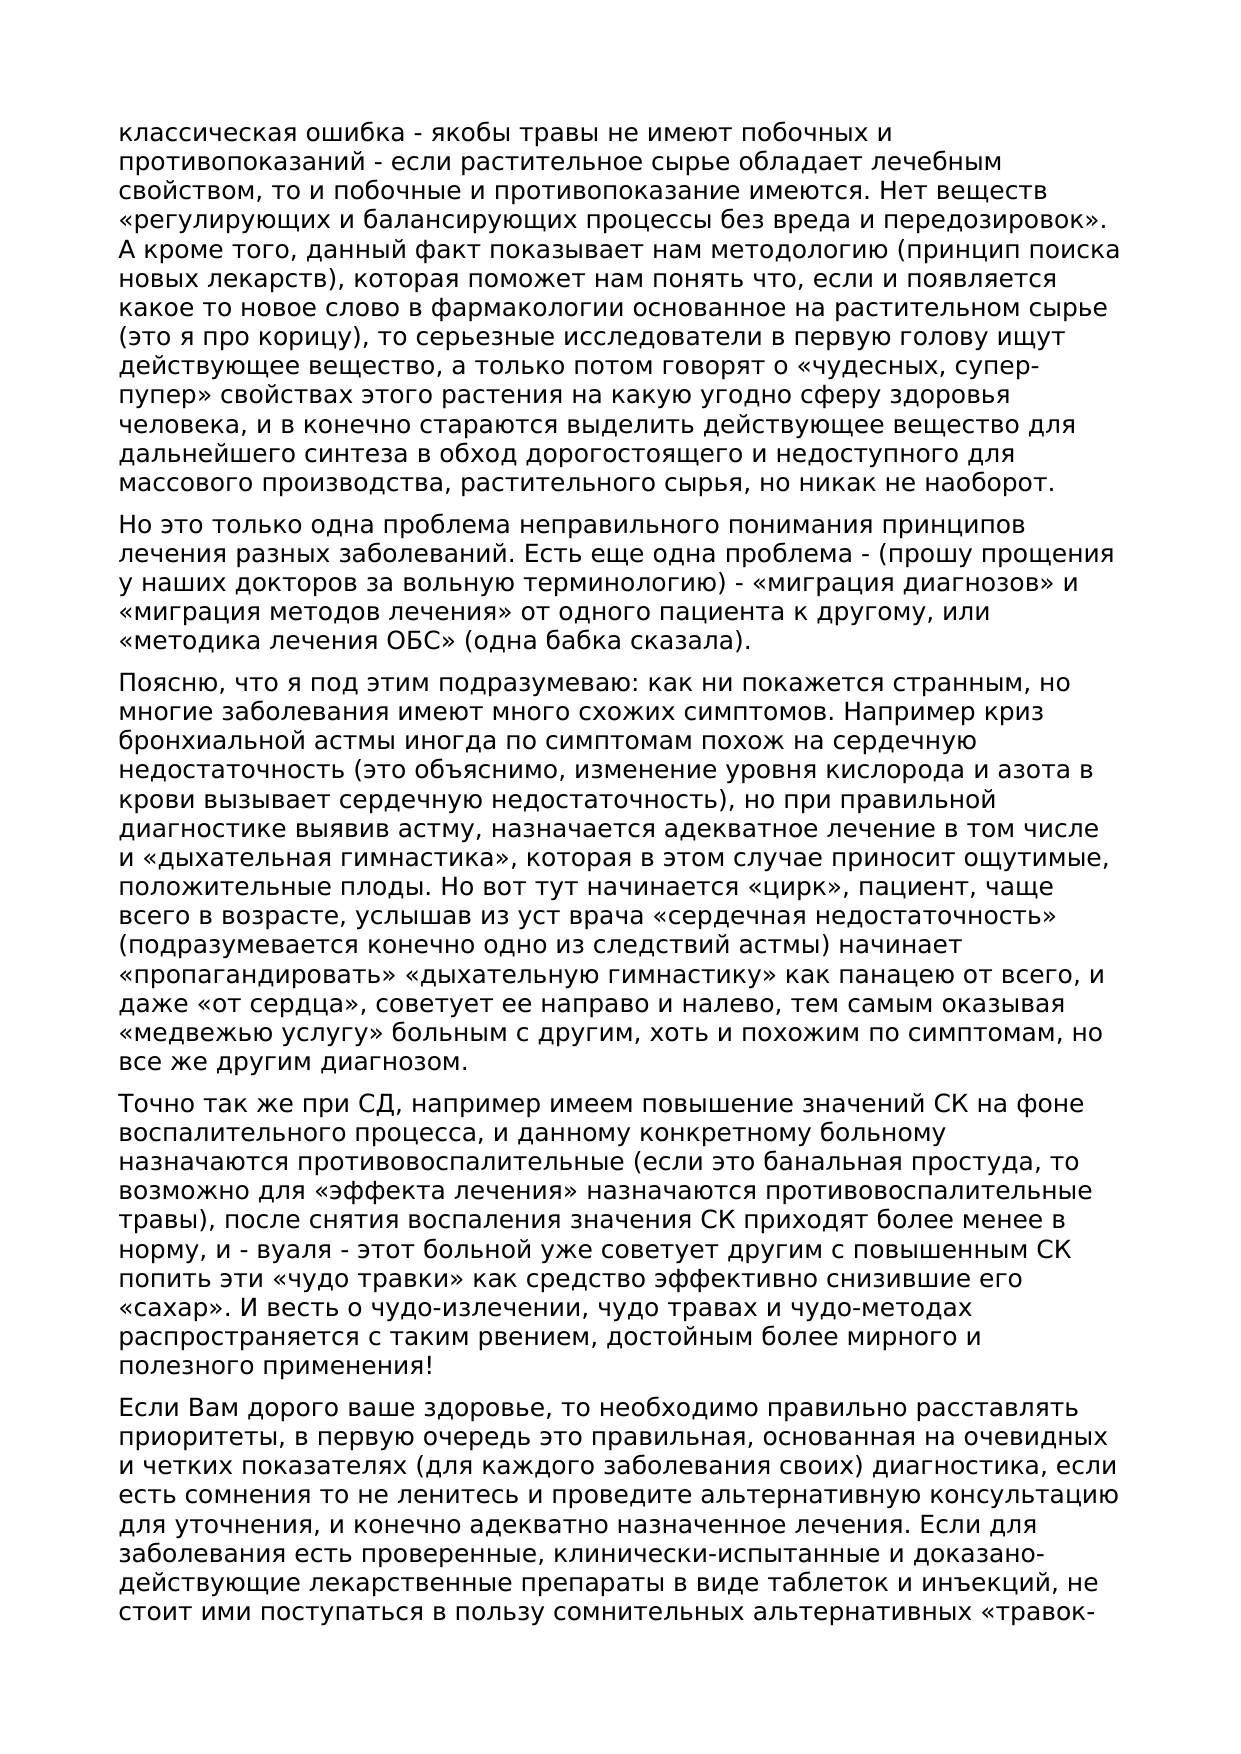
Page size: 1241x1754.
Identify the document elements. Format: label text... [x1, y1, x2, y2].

text Но это только одна проблема неправильного понимания принципов лечения разных заболеваний. Есть еще одна проблема - (прошу прощения у наших докторов за вольную терминологию) - «миграция диагнозов» и «миграция методов лечения» от одного пациента к другому, или «методика лечения ОБС» (одна бабка сказала). [118, 510, 1122, 656]
text Точно так же при СД, например имеем повышение значений СК на фоне воспалительного процесса, и данному конкретному больному назначаются противовоспалительные (если это банальная простуда, то возможно для «эффекта лечения» назначаются противовоспалительные травы), после снятия воспаления значения СК приходят более менее в норму, и - вуаля - этот больной уже советует другим с повышенным СК попить эти «чудо травки» как средство эффективно снизившие его «сахар». И весть о чудо-излечении, чудо травах и чудо-методах распространяется с таким рвением, достойным более мирного и полезного применения! [118, 1089, 1122, 1381]
text Если Вам дорого ваше здоровье, то необходимо правильно расставлять приоритеты, в первую очередь это правильная, основанная на очевидных и четких показателях (для каждого заболевания своих) диагностика, если есть сомнения то не ленитесь и проведите альтернативную консультацию для уточнения, и конечно адекватно назначенное лечения. Если для заболевания есть проверенные, клинически-испытанные и доказано-действующие лекарственные препараты в виде таблеток и инъекций, не стоит ими поступаться в пользу сомнительных альтернативных «травок- [118, 1393, 1122, 1626]
text классическая ошибка - якобы травы не имеют побочных и противопоказаний - если растительное сырье обладает лечебным свойством, то и побочные и противопоказание имеются. Нет веществ «регулирующих и балансирующих процессы без вреда и передозировок». А кроме того, данный факт показывает нам методологию (принцип поиска новых лекарств), которая поможет нам понять что, если и появляется какое то новое слово в фармакологии основанное на растительном сырье (это я про корицу), то серьезные исследователи в первую голову ищут действующее вещество, а только потом говорят о «чудесных, супер-пупер» свойствах этого растения на какую угодно сферу здоровья человека, и в конечно стараются выделить действующее вещество для дальнейшего синтеза в обход дорогостоящего и недоступного для массового производства, растительного сырья, но никак не наоборот. [118, 118, 1122, 497]
text Поясню, что я под этим подразумеваю: как ни покажется странным, но многие заболевания имеют много схожих симптомов. Например криз бронхиальной астмы иногда по симптомам похож на сердечную недостаточность (это объяснимо, изменение уровня кислорода и азота в крови вызывает сердечную недостаточность), но при правильной диагностике выявив астму, назначается адекватное лечение в том числе и «дыхательная гимнастика», которая в этом случае приносит ощутимые, положительные плоды. Но вот тут начинается «цирк», пациент, чаще всего в возрасте, услышав из уст врача «сердечная недостаточность» (подразумевается конечно одно из следствий астмы) начинает «пропагандировать» «дыхательную гимнастику» как панацею от всего, и даже «от сердца», советует ее направо и налево, тем самым оказывая «медвежью услугу» больным с другим, хоть и похожим по симптомам, но все же другим диагнозом. [118, 668, 1122, 1076]
